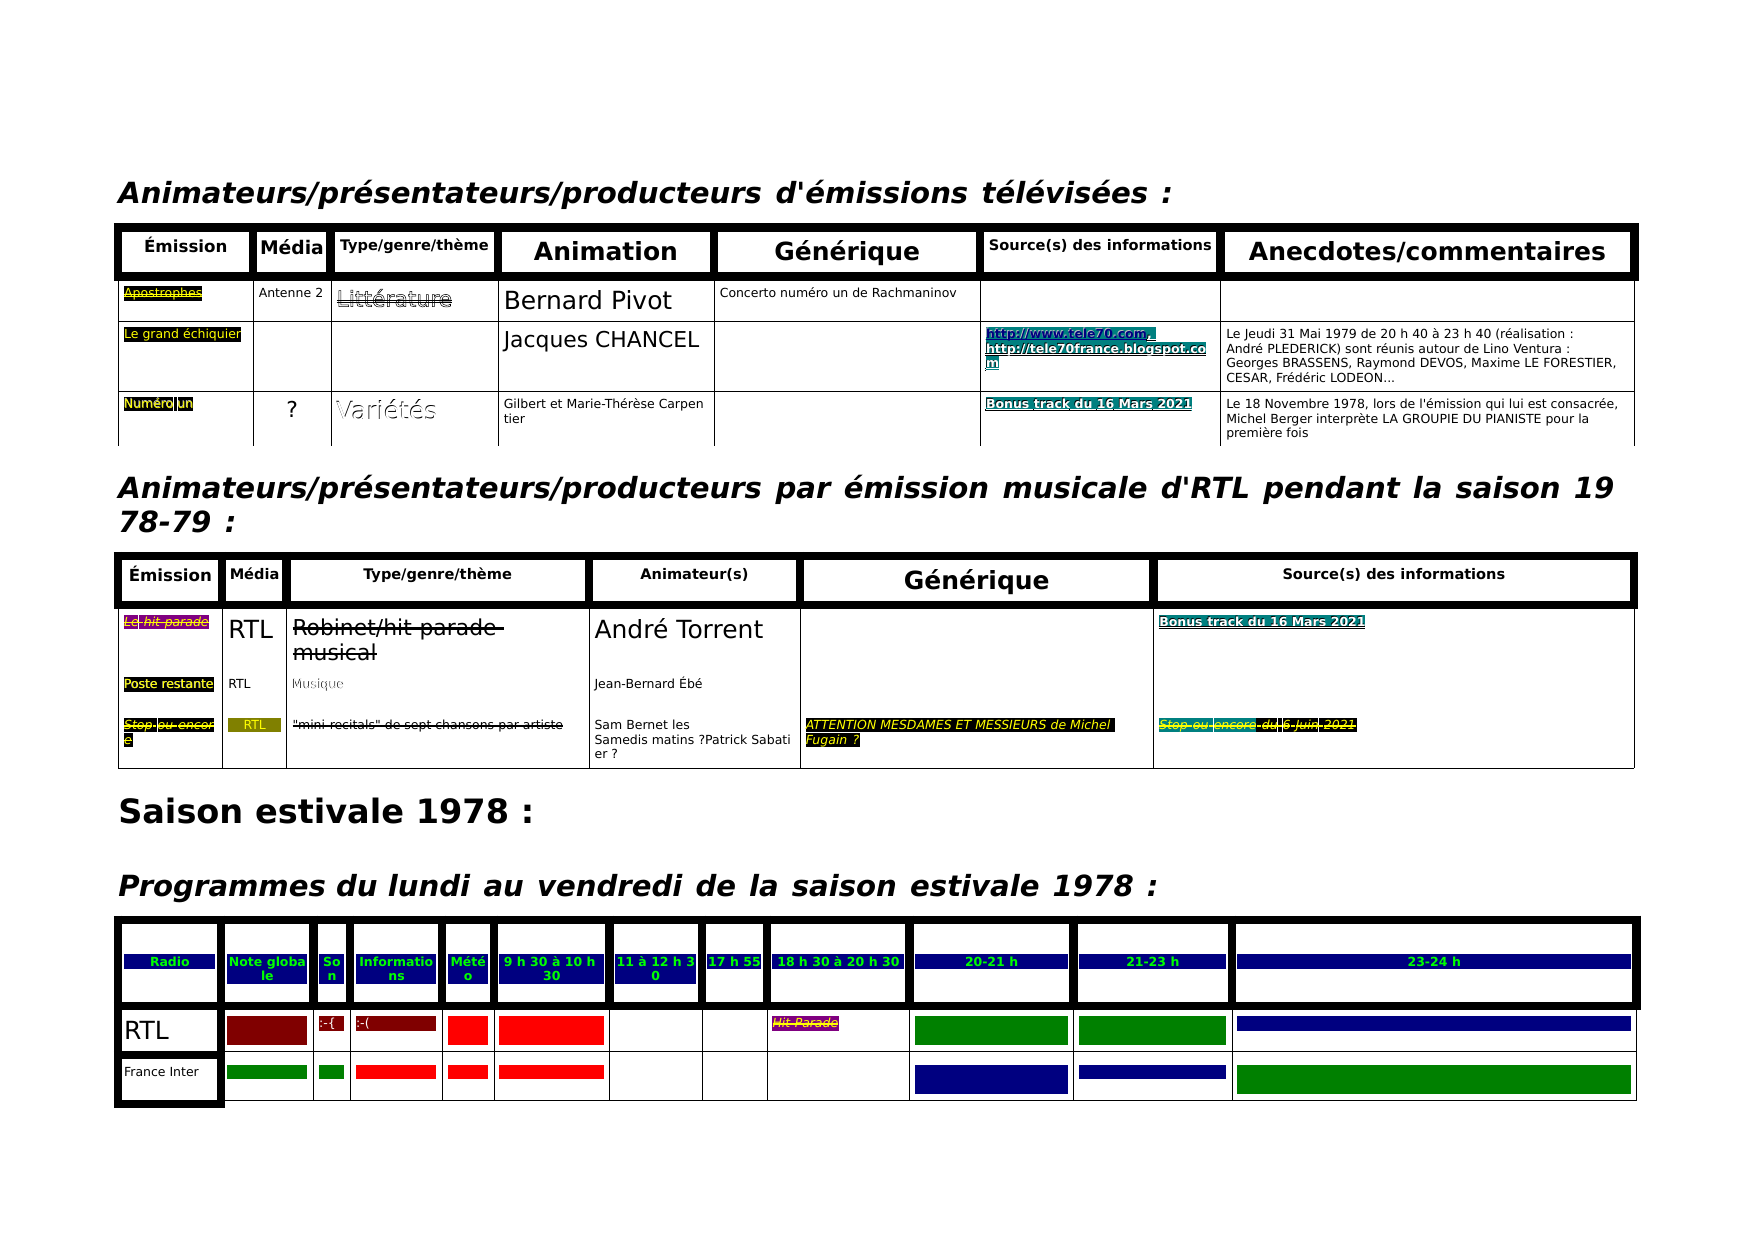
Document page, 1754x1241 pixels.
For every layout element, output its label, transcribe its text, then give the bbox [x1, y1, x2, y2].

table_cell [443, 1052, 494, 1100]
table_header Générique [718, 232, 976, 272]
table_cell [715, 392, 980, 446]
table_header Son [318, 924, 346, 1002]
table_cell Le grand échiquier [119, 322, 253, 391]
table_cell Musique [287, 672, 589, 712]
table_cell Variétés [332, 392, 498, 446]
table_cell ? [254, 392, 331, 446]
table_header Émission [122, 560, 218, 601]
table_header Animateur(s) [593, 560, 796, 601]
table_header Média [257, 232, 326, 272]
table_cell [801, 672, 1153, 712]
table_header Météo [446, 924, 490, 1002]
table_cell Le Jeudi 31 Mai 1979 de 20 h 40 à 23 h 40 (réalisation : André PLEDERICK) sont réunis autour de Lino Ventura : Georges BRASSENS, Raymond DEVOS, Maxime LE FORESTIER, CESAR, Frédéric LODEON... [1221, 322, 1634, 391]
table_cell :-( [351, 1010, 442, 1051]
table_cell [1074, 1052, 1232, 1100]
table_cell France Inter [122, 1059, 217, 1100]
table_cell [768, 1052, 909, 1100]
table_header Source(s) des informations [984, 232, 1216, 272]
table_header Source(s) des informations [1158, 560, 1630, 601]
table_cell Le 18 Novembre 1978, lors de l'émission qui lui est consacrée, Michel Berger interprète LA GROUPIE DU PIANISTE pour la première fois [1221, 392, 1634, 446]
table_cell Jean-Bernard Ébé [590, 672, 800, 712]
table_cell [1154, 672, 1634, 712]
table_cell [910, 1052, 1073, 1100]
table_cell [1233, 1010, 1636, 1051]
table_cell Bonus track du 16 Mars 2021 [981, 392, 1220, 446]
table_cell [703, 1010, 767, 1051]
table_header 18 h 30 à 20 h 30 [771, 924, 905, 1002]
table_cell [314, 1052, 350, 1100]
table_header Anecdotes/commentaires [1225, 232, 1630, 272]
table_header 11 à 12 h 30 [614, 924, 698, 1002]
table_header 20-21 h [914, 924, 1069, 1002]
table_header Émission [122, 232, 249, 272]
table_header Type/genre/thème [291, 560, 585, 601]
table_cell RTL [223, 609, 286, 672]
table_cell Sam Bernet les Samedis matins ?Patrick Sabatier ? [590, 712, 800, 767]
table_cell :-{ [314, 1010, 350, 1051]
table_cell RTL [122, 1010, 217, 1051]
subtitle Animateurs/présentateurs/producteurs d'émissions télévisées : [118, 177, 1636, 211]
table_cell André Torrent [590, 609, 800, 672]
subtitle Saison estivale 1978 : [118, 792, 1636, 832]
table_cell Gilbert et Marie-Thérèse Carpentier [499, 392, 714, 446]
table_cell "mini-recitals" de sept chansons par artiste [287, 712, 589, 767]
table_cell Apostrophes [119, 281, 253, 321]
table_cell [495, 1052, 609, 1100]
table_cell [1221, 281, 1634, 321]
table_cell Numéro un [119, 392, 253, 446]
table_cell [610, 1052, 702, 1100]
table_cell Robinet/hit-parade musical [287, 609, 589, 672]
table_cell RTL [223, 672, 286, 712]
table_cell RTL [223, 712, 286, 767]
table_cell [351, 1052, 442, 1100]
table_cell [443, 1010, 494, 1051]
subtitle Animateurs/présentateurs/producteurs par émission musicale d'RTL pendant la saison 1978-79 : [118, 471, 1636, 539]
table_header 9 h 30 à 10 h 30 [498, 924, 605, 1002]
table_cell [703, 1052, 767, 1100]
table_cell [981, 281, 1220, 321]
table_cell Littérature [332, 281, 498, 321]
table_cell Stop ou encore du 6 Juin 2021 [1154, 712, 1634, 767]
table_cell Poste restante [119, 672, 222, 712]
table_header 17 h 55 [706, 924, 763, 1002]
table_cell [225, 1010, 313, 1051]
table_cell Bernard Pivot [499, 281, 714, 321]
table_cell [610, 1010, 702, 1051]
table_cell [1074, 1010, 1232, 1051]
table_header Informations [354, 924, 438, 1002]
table_header Note globale [225, 924, 309, 1002]
table_cell [495, 1010, 609, 1051]
table_cell Jacques CHANCEL [499, 322, 714, 391]
table_cell Concerto numéro un de Rachmaninov [715, 281, 980, 321]
table_cell [715, 322, 980, 391]
table_header 23-24 h [1236, 924, 1632, 1002]
table_cell [254, 322, 331, 391]
table_cell http://www.tele70.com, http://tele70france.blogspot.com [981, 322, 1220, 391]
table_cell Le hit-parade [119, 609, 222, 672]
table_cell [801, 609, 1153, 672]
table_cell [225, 1052, 313, 1100]
table_header Animation [502, 232, 710, 272]
table_header Média [226, 560, 282, 601]
table_cell [332, 322, 498, 391]
table_cell ATTENTION MESDAMES ET MESSIEURS de Michel Fugain ? [801, 712, 1153, 767]
table_cell Bonus track du 16 Mars 2021 [1154, 609, 1634, 672]
table_header Générique [804, 560, 1149, 601]
table_cell Hit-Parade [768, 1010, 909, 1051]
table_header Type/genre/thème [335, 232, 494, 272]
table_header 21-23 h [1078, 924, 1228, 1002]
table_cell [1233, 1052, 1636, 1100]
table_header Radio [122, 924, 217, 1002]
table_cell [910, 1010, 1073, 1051]
subtitle Programmes du lundi au vendredi de la saison estivale 1978 : [118, 869, 1636, 903]
table_cell Antenne 2 [254, 281, 331, 321]
table_cell Stop ou encore [119, 712, 222, 767]
